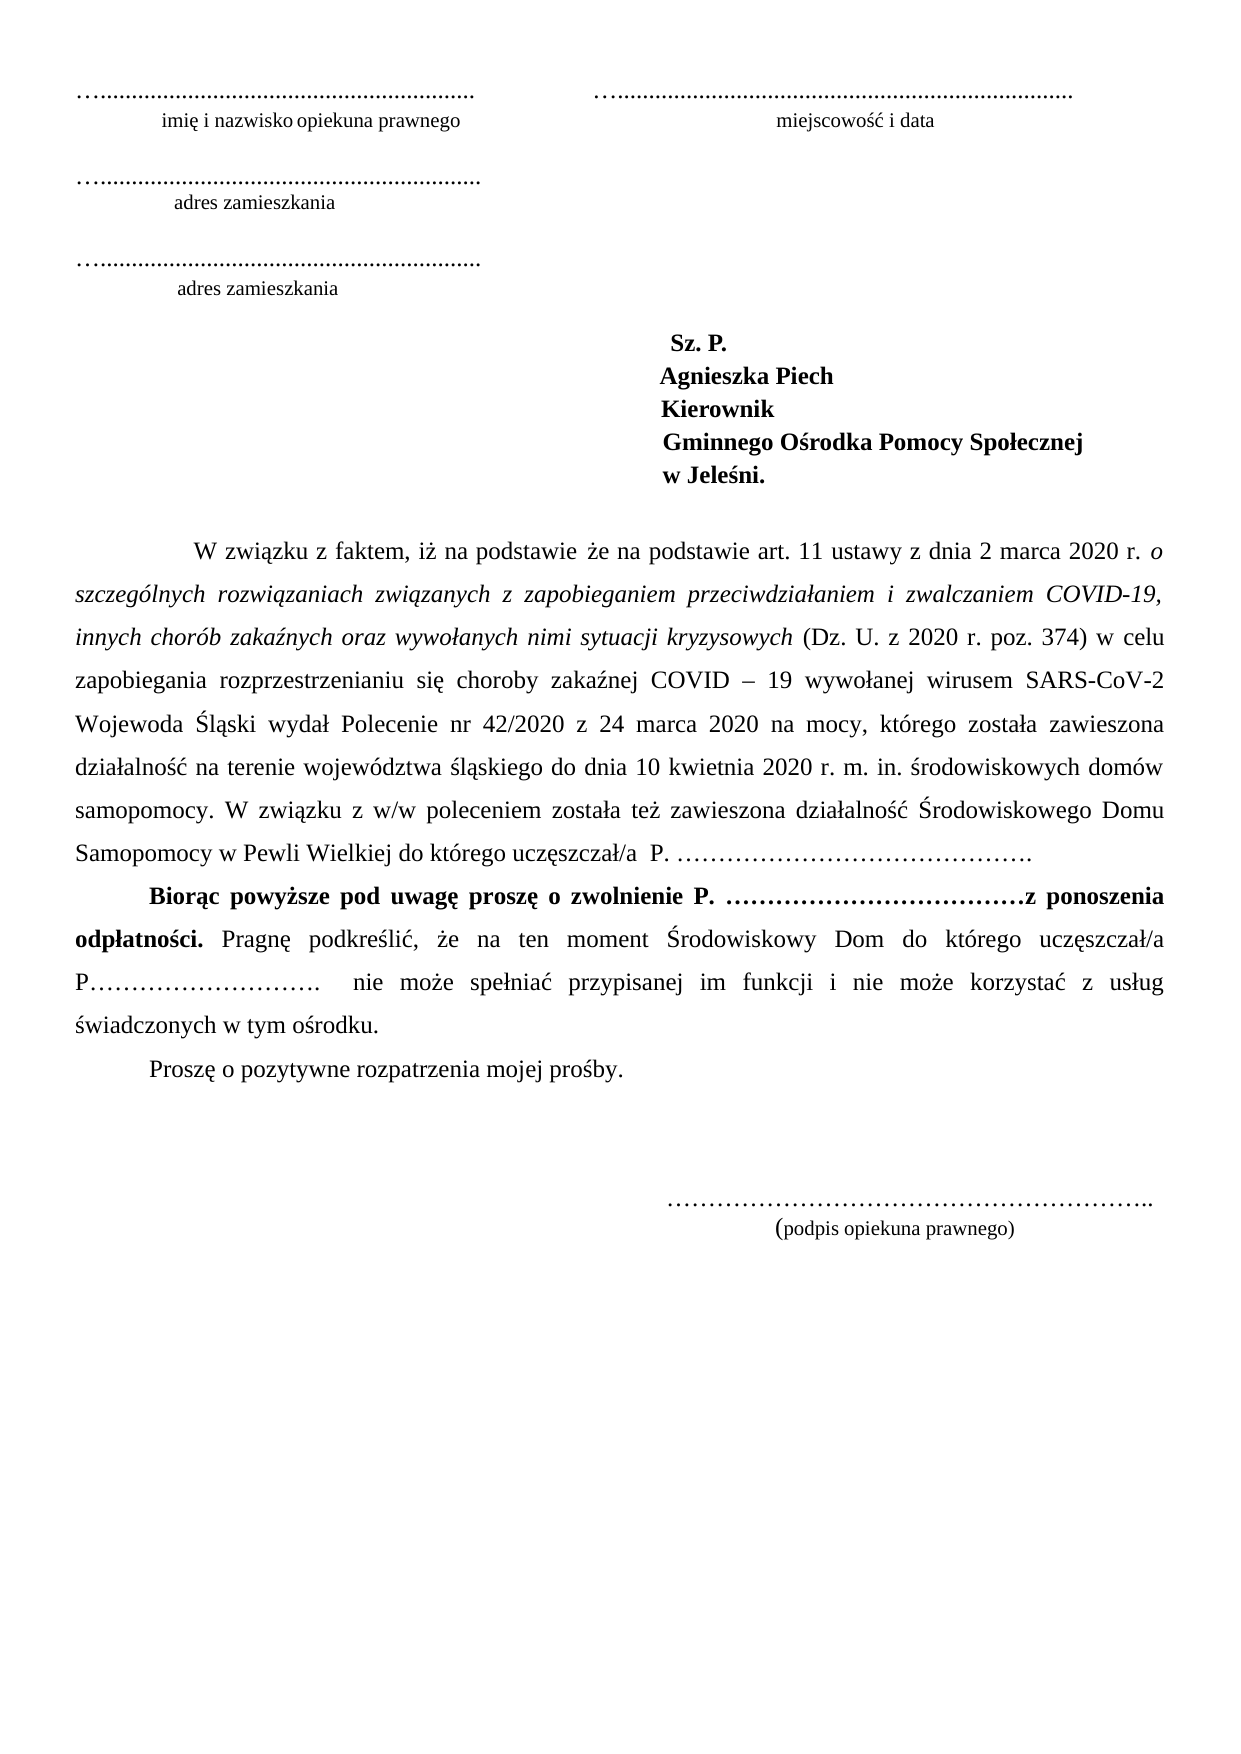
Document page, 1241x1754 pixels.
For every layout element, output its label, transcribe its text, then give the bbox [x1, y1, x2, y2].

text Proszę o pozytywne rozpatrzenia mojej prośby. [75, 1054, 1165, 1082]
text ………………………………………………….. [75, 1183, 1165, 1212]
text …............................................................. [75, 243, 1165, 272]
text …............................................................ …......................................................................... [75, 75, 1165, 104]
text adres zamieszkania [75, 190, 1165, 214]
text Biorąc powyższe pod uwagę proszę o zwolnienie P. ………………………………z ponoszenia odpłatności. Pragnę podkreślić, że na ten moment Środowiskowy Dom do którego uczęszczał/a P………………………. nie może spełniać przypisanej im funkcji i nie może korzystać z usług świadczonych w tym ośrodku. [75, 881, 1165, 1039]
text Kierownik [75, 394, 1165, 423]
text Sz. P. [592, 328, 1165, 357]
text …............................................................. [75, 161, 1165, 190]
text W związku z faktem, iż na podstawie że na podstawie art. 11 ustawy z dnia 2 marca 2020 r. o szczególnych rozwiązaniach związanych z zapobieganiem przeciwdziałaniem i zwalczaniem COVID-19, innych chorób zakaźnych oraz wywołanych nimi sytuacji kryzysowych (Dz. U. z 2020 r. poz. 374) w celu zapobiegania rozprzestrzenianiu się choroby zakaźnej COVID – 19 wywołanej wirusem SARS-CoV-2 Wojewoda Śląski wydał Polecenie nr 42/2020 z 24 marca 2020 na mocy, którego została zawieszona działalność na terenie województwa śląskiego do dnia 10 kwietnia 2020 r. m. in. środowiskowych domów samopomocy. W związku z w/w poleceniem została też zawieszona działalność Środowiskowego Domu Samopomocy w Pewli Wielkiej do którego uczęszczał/a P. ……………………………………. [75, 536, 1165, 867]
text imię i nazwisko opiekuna prawnego miejscowość i data [75, 104, 1165, 132]
text Gminnego Ośrodka Pomocy Społecznej [75, 427, 1165, 456]
text adres zamieszkania [75, 272, 1165, 300]
text w Jeleśni. [75, 460, 1165, 489]
text Agnieszka Piech [75, 361, 1165, 390]
text (podpis opiekuna prawnego) [75, 1212, 1165, 1241]
